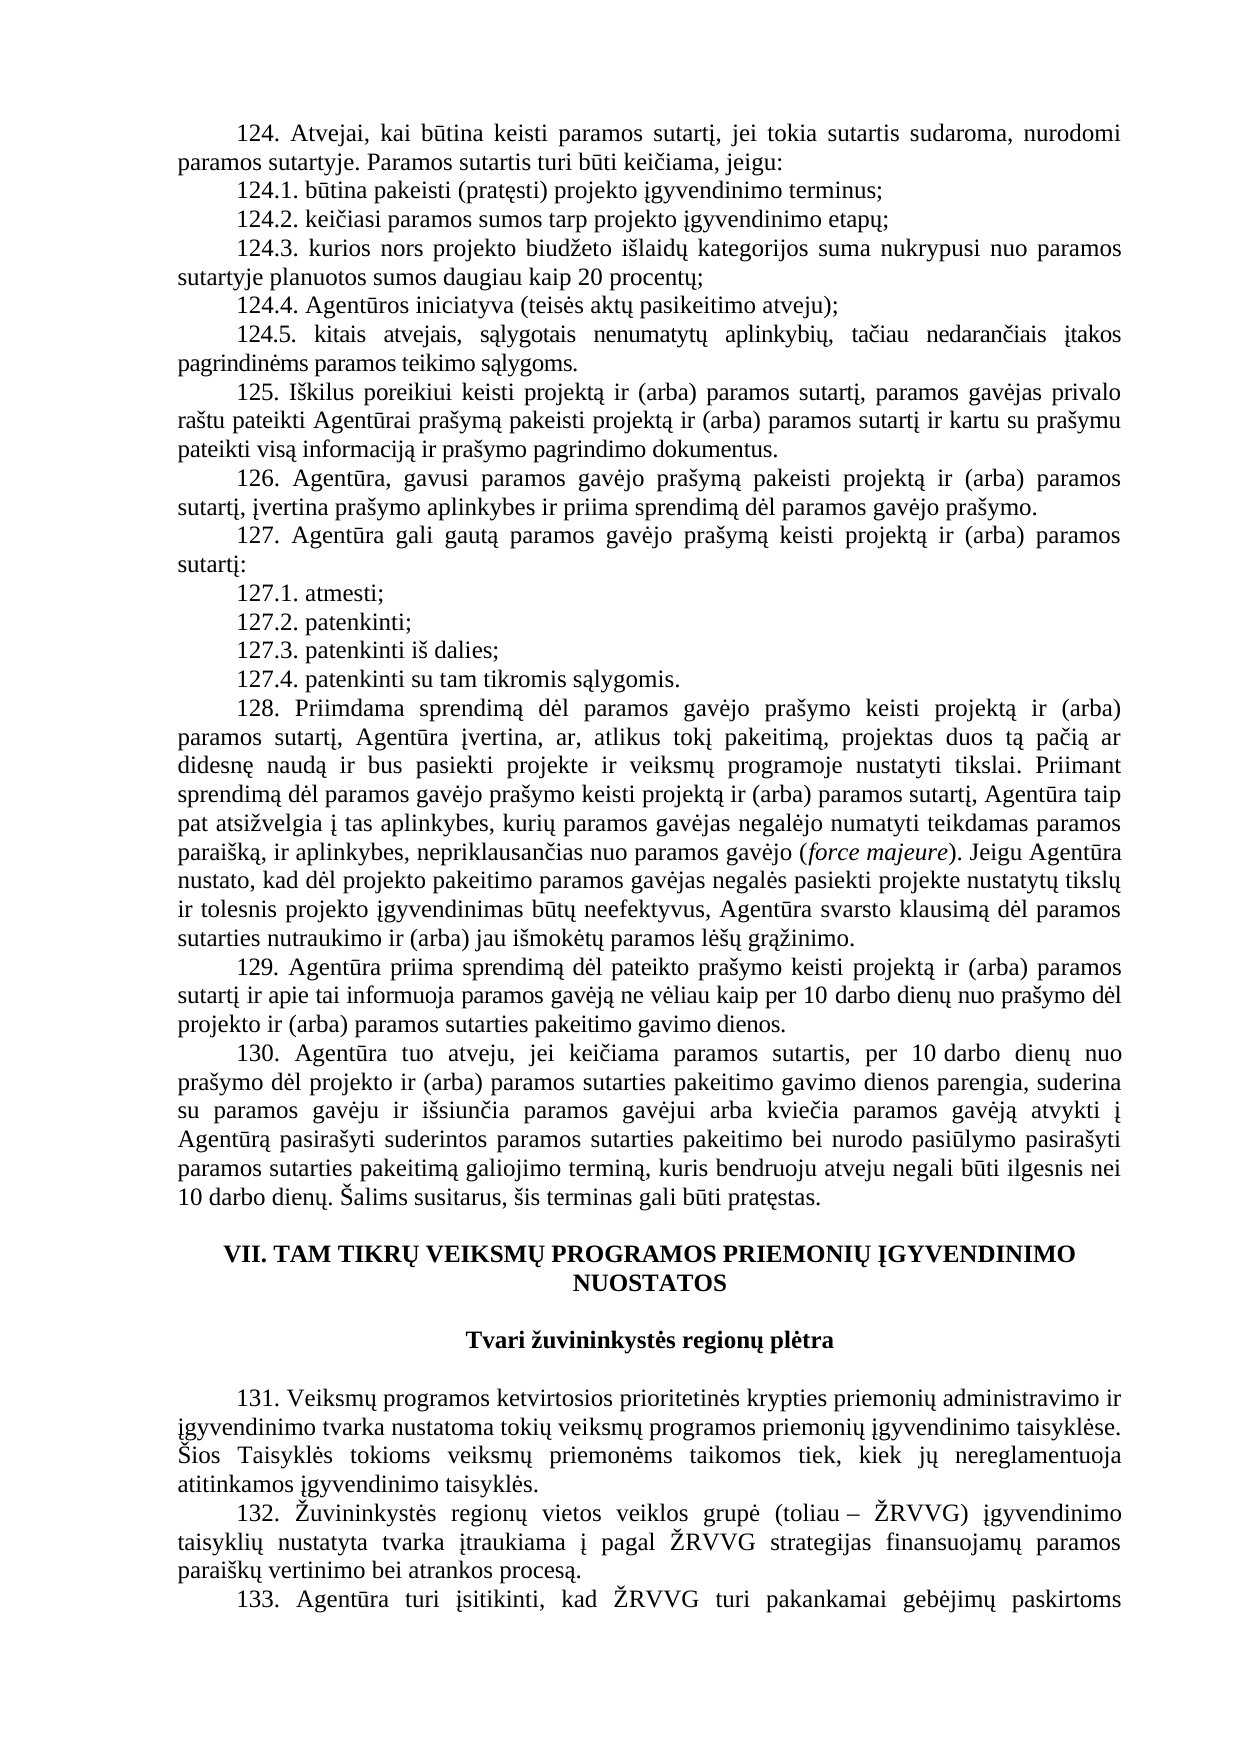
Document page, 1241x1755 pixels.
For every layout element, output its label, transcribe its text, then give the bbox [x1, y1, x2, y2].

text 127. Agentūra gali gautą paramos gavėjo prašymą keisti projektą ir (arba) paramos sutartį: [177, 521, 1122, 578]
text 127.3. patenkinti iš dalies; [177, 636, 1122, 664]
text 124.5. kitais atvejais, sąlygotais nenumatytų aplinkybių, tačiau nedarančiais įtakos pagrindinėms paramos teikimo sąlygoms. [177, 319, 1122, 377]
text 126. Agentūra, gavusi paramos gavėjo prašymą pakeisti projektą ir (arba) paramos sutartį, įvertina prašymo aplinkybes ir priima sprendimą dėl paramos gavėjo prašymo. [177, 463, 1122, 521]
text VII. TAM TIKRŲ VEIKSMŲ PROGRAMOS PRIEMONIŲ ĮGYVENDINIMO NUOSTATOS [177, 1239, 1122, 1297]
text 124. Atvejai, kai būtina keisti paramos sutartį, jei tokia sutartis sudaroma, nurodomi paramos sutartyje. Paramos sutartis turi būti keičiama, jeigu: [177, 118, 1122, 176]
text 131. Veiksmų programos ketvirtosios prioritetinės krypties priemonių administravimo ir įgyvendinimo tvarka nustatoma tokių veiksmų programos priemonių įgyvendinimo taisyklėse. Šios Taisyklės tokioms veiksmų priemonėms taikomos tiek, kiek jų nereglamentuoja atitinkamos įgyvendinimo taisyklės. [177, 1383, 1122, 1498]
text 130. Agentūra tuo atveju, jei keičiama paramos sutartis, per 10 darbo dienų nuo prašymo dėl projekto ir (arba) paramos sutarties pakeitimo gavimo dienos parengia, suderina su paramos gavėju ir išsiunčia paramos gavėjui arba kviečia paramos gavėją atvykti į Agentūrą pasirašyti suderintos paramos sutarties pakeitimo bei nurodo pasiūlymo pasirašyti paramos sutarties pakeitimą galiojimo terminą, kuris bendruoju atveju negali būti ilgesnis nei 10 darbo dienų. Šalims susitarus, šis terminas gali būti pratęstas. [177, 1038, 1122, 1211]
text 127.2. patenkinti; [177, 607, 1122, 636]
text 128. Priimdama sprendimą dėl paramos gavėjo prašymo keisti projektą ir (arba) paramos sutartį, Agentūra įvertina, ar, atlikus tokį pakeitimą, projektas duos tą pačią ar didesnę naudą ir bus pasiekti projekte ir veiksmų programoje nustatyti tikslai. Priimant sprendimą dėl paramos gavėjo prašymo keisti projektą ir (arba) paramos sutartį, Agentūra taip pat atsižvelgia į tas aplinkybes, kurių paramos gavėjas negalėjo numatyti teikdamas paramos paraišką, ir aplinkybes, nepriklausančias nuo paramos gavėjo (force majeure). Jeigu Agentūra nustato, kad dėl projekto pakeitimo paramos gavėjas negalės pasiekti projekte nustatytų tikslų ir tolesnis projekto įgyvendinimas būtų neefektyvus, Agentūra svarsto klausimą dėl paramos sutarties nutraukimo ir (arba) jau išmokėtų paramos lėšų grąžinimo. [177, 693, 1122, 952]
text 127.4. patenkinti su tam tikromis sąlygomis. [177, 664, 1122, 693]
text Tvari žuvininkystės regionų plėtra [177, 1326, 1122, 1354]
text 124.3. kurios nors projekto biudžeto išlaidų kategorijos suma nukrypusi nuo paramos sutartyje planuotos sumos daugiau kaip 20 procentų; [177, 233, 1122, 291]
text 132. Žuvininkystės regionų vietos veiklos grupė (toliau – ŽRVVG) įgyvendinimo taisyklių nustatyta tvarka įtraukiama į pagal ŽRVVG strategijas finansuojamų paramos paraiškų vertinimo bei atrankos procesą. [177, 1498, 1122, 1584]
text 124.2. keičiasi paramos sumos tarp projekto įgyvendinimo etapų; [177, 204, 1122, 233]
text 125. Iškilus poreikiui keisti projektą ir (arba) paramos sutartį, paramos gavėjas privalo raštu pateikti Agentūrai prašymą pakeisti projektą ir (arba) paramos sutartį ir kartu su prašymu pateikti visą informaciją ir prašymo pagrindimo dokumentus. [177, 377, 1122, 463]
text 124.1. būtina pakeisti (pratęsti) projekto įgyvendinimo terminus; [177, 176, 1122, 204]
text 133. Agentūra turi įsitikinti, kad ŽRVVG turi pakankamai gebėjimų paskirtoms [177, 1584, 1122, 1613]
text 129. Agentūra priima sprendimą dėl pateikto prašymo keisti projektą ir (arba) paramos sutartį ir apie tai informuoja paramos gavėją ne vėliau kaip per 10 darbo dienų nuo prašymo dėl projekto ir (arba) paramos sutarties pakeitimo gavimo dienos. [177, 952, 1122, 1038]
text 127.1. atmesti; [177, 578, 1122, 607]
text 124.4. Agentūros iniciatyva (teisės aktų pasikeitimo atveju); [177, 291, 1122, 319]
